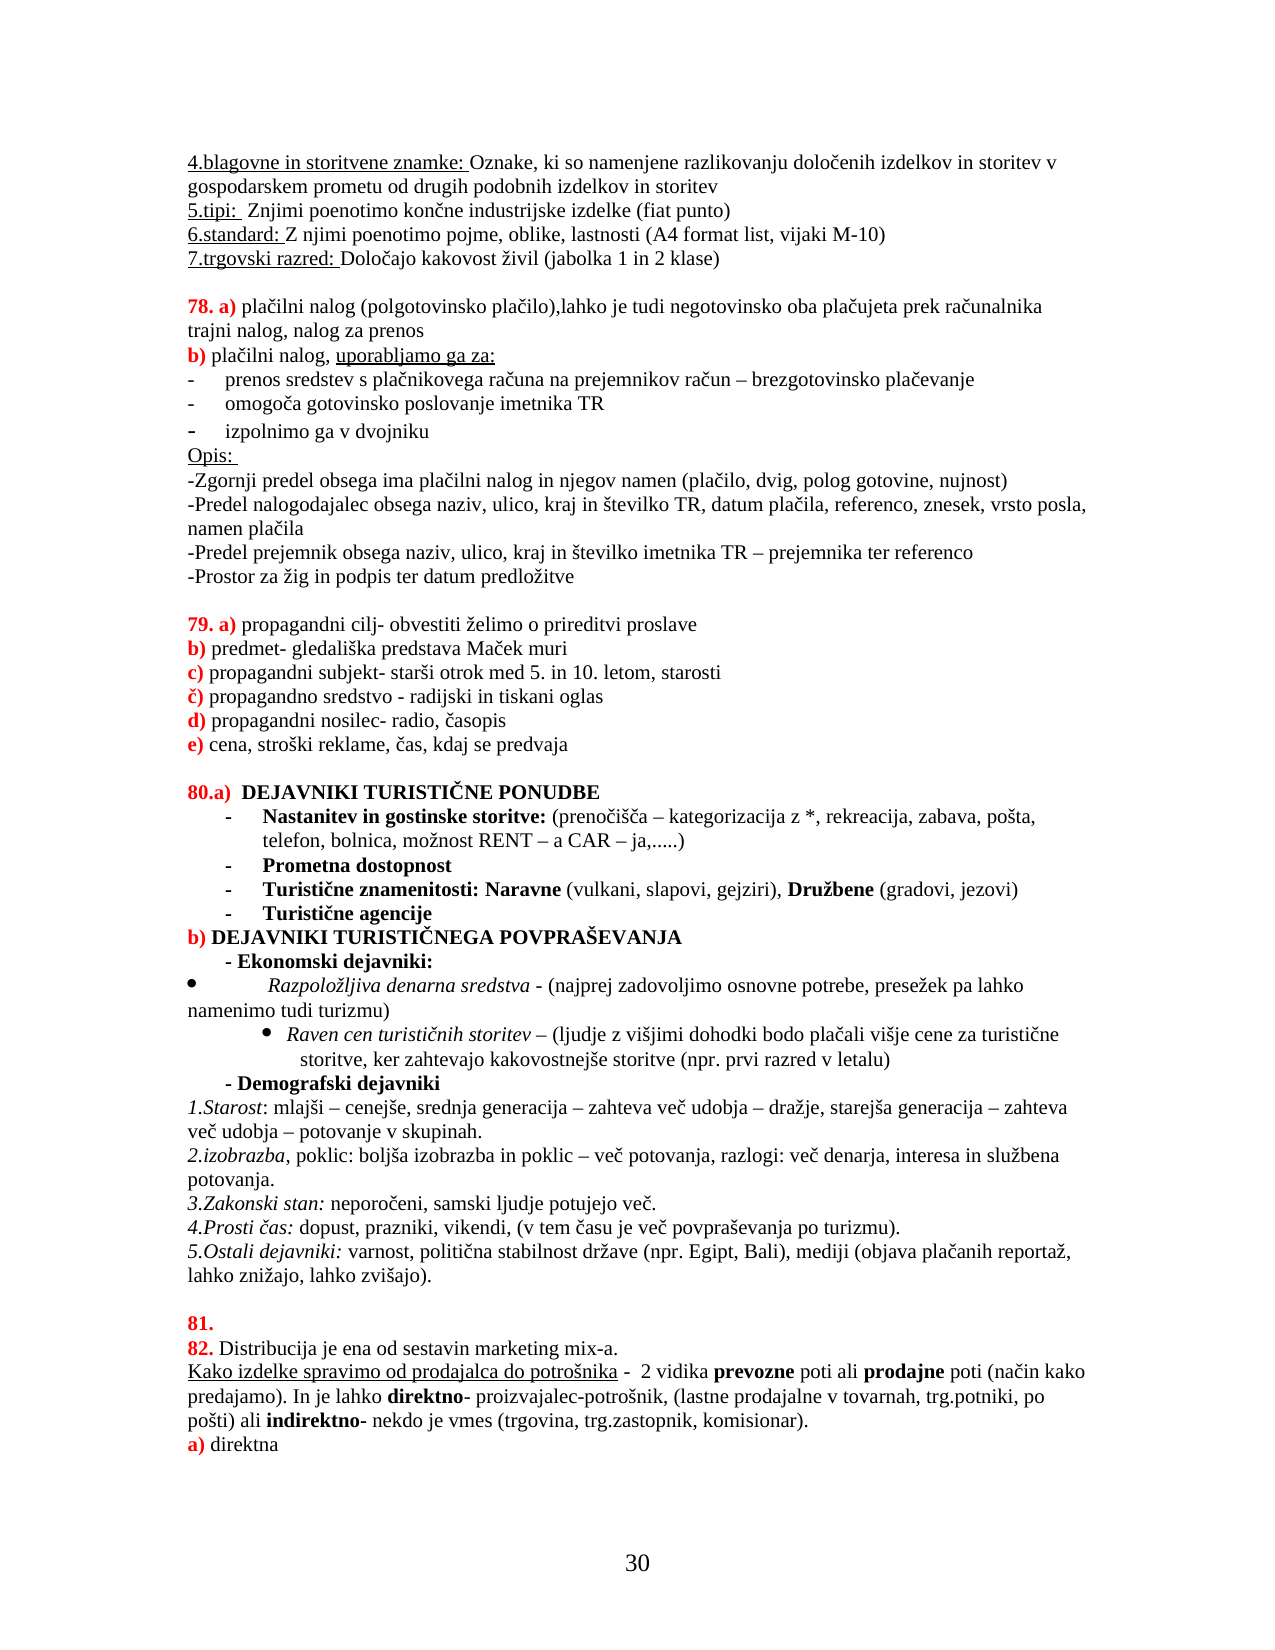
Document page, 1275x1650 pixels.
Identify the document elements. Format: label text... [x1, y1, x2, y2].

text 80.a) DEJAVNIKI TURISTIČNE PONUDBE [187, 780, 1087, 804]
list omogoča gotovinsko poslovanje imetnika TR [187, 391, 1087, 415]
text b) DEJAVNIKI TURISTIČNEGA POVPRAŠEVANJA [187, 925, 1087, 949]
list prenos sredstev s plačnikovega računa na prejemnikov račun – brezgotovinsko plačevanje [187, 367, 1087, 391]
text -Prostor za žig in podpis ter datum predložitve [187, 564, 1087, 588]
text - Ekonomski dejavniki: [225, 949, 1087, 973]
text Opis: [187, 443, 1087, 467]
text Kako izdelke spravimo od prodajalca do potrošnika - 2 vidika prevozne poti ali prodajne poti (način kako predajamo). In je lahko direktno- proizvajalec-potrošnik, (lastne prodajalne v tovarnah, trg.potniki, po pošti) ali indirektno- nekdo je vmes (trgovina, trg.zastopnik, komisionar). [187, 1359, 1087, 1432]
list izpolnimo ga v dvojniku [187, 415, 1087, 443]
text 78. a) plačilni nalog (polgotovinsko plačilo),lahko je tudi negotovinsko oba plačujeta prek računalnika trajni nalog, nalog za prenos [187, 294, 1087, 342]
list Turistične agencije [225, 901, 1087, 925]
list Prometna dostopnost [225, 852, 1087, 877]
text 1.Starost: mlajši – cenejše, srednja generacija – zahteva več udobja – dražje, starejša generacija – zahteva več udobja – potovanje v skupinah. [187, 1095, 1087, 1143]
text 6.standard: Z njimi poenotimo pojme, oblike, lastnosti (A4 format list, vijaki M-10) [187, 222, 1087, 246]
list Razpoložljiva denarna sredstva - (najprej zadovoljimo osnovne potrebe, presežek pa lahko namenimo tudi turizmu) [187, 973, 1087, 1022]
text d) propagandni nosilec- radio, časopis [187, 708, 1087, 732]
text 79. a) propagandni cilj- obvestiti želimo o prireditvi proslave [187, 612, 1087, 636]
text 4.blagovne in storitvene znamke: Oznake, ki so namenjene razlikovanju določenih izdelkov in storitev v gospodarskem prometu od drugih podobnih izdelkov in storitev [187, 150, 1087, 198]
text - Demografski dejavniki [225, 1071, 1087, 1095]
text 81. [187, 1311, 1087, 1335]
text 5.tipi: Znjimi poenotimo končne industrijske izdelke (fiat punto) [187, 198, 1087, 222]
text 82. Distribucija je ena od sestavin marketing mix-a. [187, 1335, 1087, 1359]
text b) plačilni nalog, uporabljamo ga za: [187, 342, 1087, 367]
text c) propagandni subjekt- starši otrok med 5. in 10. letom, starosti [187, 660, 1087, 684]
text 7.trgovski razred: Določajo kakovost živil (jabolka 1 in 2 klase) [187, 246, 1087, 270]
text 3.Zakonski stan: neporočeni, samski ljudje potujejo več. [187, 1191, 1087, 1215]
text e) cena, stroški reklame, čas, kdaj se predvaja [187, 732, 1087, 756]
text 2.izobrazba, poklic: boljša izobrazba in poklic – več potovanja, razlogi: več denarja, interesa in službena potovanja. [187, 1143, 1087, 1191]
text -Predel prejemnik obsega naziv, ulico, kraj in številko imetnika TR – prejemnika ter referenco [187, 540, 1087, 564]
list Nastanitev in gostinske storitve: (prenočišča – kategorizacija z *, rekreacija, zabava, pošta, telefon, bolnica, možnost RENT – a CAR – ja,.....) [225, 804, 1087, 852]
list Turistične znamenitosti: Naravne (vulkani, slapovi, gejziri), Družbene (gradovi, jezovi) [225, 877, 1087, 901]
text 5.Ostali dejavniki: varnost, politična stabilnost države (npr. Egipt, Bali), mediji (objava plačanih reportaž, lahko znižajo, lahko zvišajo). [187, 1239, 1087, 1287]
text -Zgornji predel obsega ima plačilni nalog in njegov namen (plačilo, dvig, polog gotovine, nujnost) [187, 467, 1087, 492]
text 4.Prosti čas: dopust, prazniki, vikendi, (v tem času je več povpraševanja po turizmu). [187, 1215, 1087, 1239]
text b) predmet- gledališka predstava Maček muri [187, 636, 1087, 660]
list Raven cen turističnih storitev – (ljudje z višjimi dohodki bodo plačali višje cene za turistične storitve, ker zahtevajo kakovostnejše storitve (npr. prvi razred v letalu) [262, 1022, 1087, 1071]
text -Predel nalogodajalec obsega naziv, ulico, kraj in številko TR, datum plačila, referenco, znesek, vrsto posla, namen plačila [187, 492, 1087, 540]
text a) direktna [187, 1432, 1087, 1456]
text č) propagandno sredstvo - radijski in tiskani oglas [187, 684, 1087, 708]
